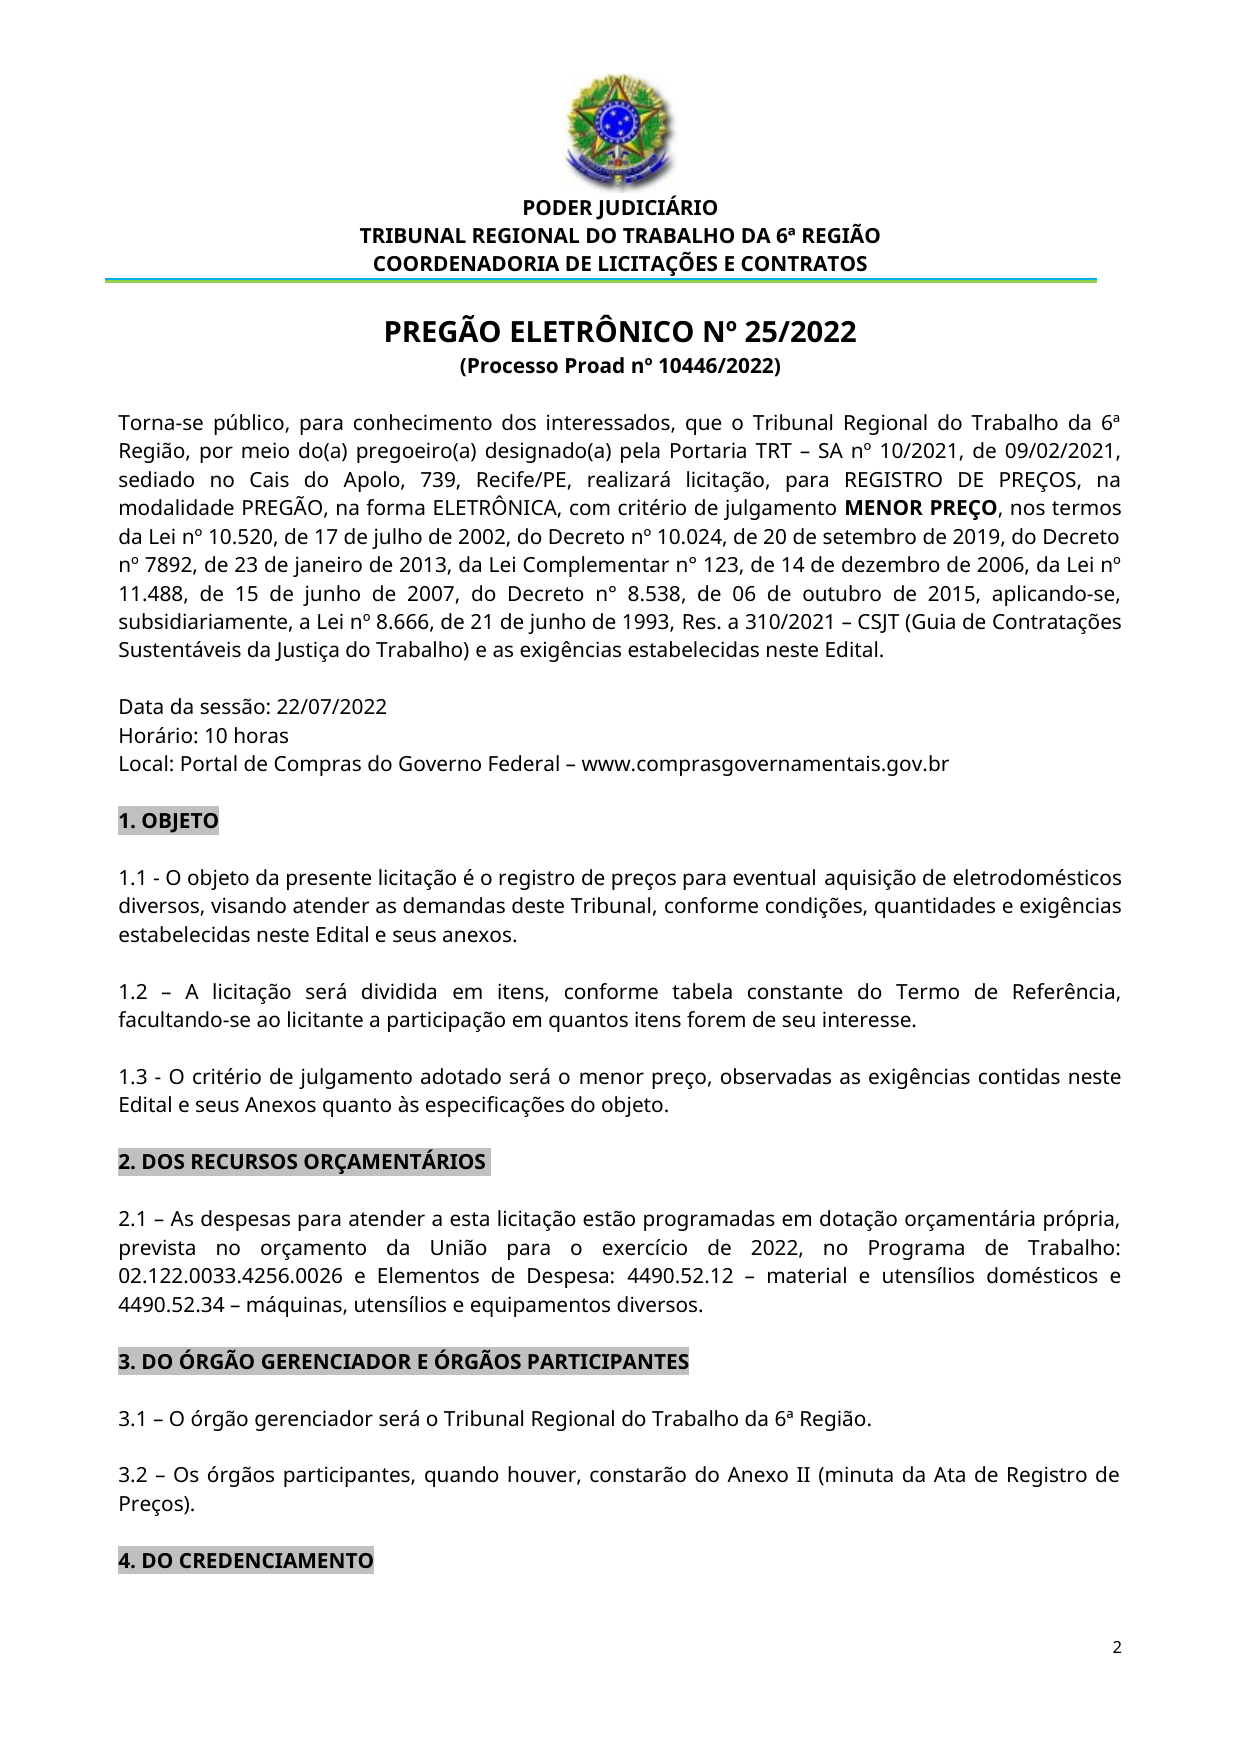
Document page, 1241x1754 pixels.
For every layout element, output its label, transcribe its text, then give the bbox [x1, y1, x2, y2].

text 3. DO ÓRGÃO GERENCIADOR E ÓRGÃOS PARTICIPANTES [118, 1347, 1122, 1375]
text PODER JUDICIÁRIO [118, 193, 1122, 221]
text Local: Portal de Compras do Governo Federal – www.comprasgovernamentais.gov.br [118, 749, 1122, 778]
text COORDENADORIA DE LICITAÇÕES E CONTRATOS [118, 249, 1122, 278]
text Horário: 10 horas [118, 721, 1122, 749]
text TRIBUNAL REGIONAL DO TRABALHO DA 6ª REGIÃO [118, 221, 1122, 249]
text 3.1 – O órgão gerenciador será o Tribunal Regional do Trabalho da 6ª Região. [118, 1404, 1122, 1432]
text 1.3 - O critério de julgamento adotado será o menor preço, observadas as exigências contidas neste Edital e seus Anexos quanto às especificações do objeto. [118, 1062, 1122, 1119]
text 4. DO CREDENCIAMENTO [118, 1546, 1122, 1574]
text PREGÃO ELETRÔNICO Nº 25/2022 [118, 312, 1122, 351]
text 3.2 – Os órgãos participantes, quando houver, constarão do Anexo II (minuta da Ata de Registro de Preços). [118, 1461, 1122, 1517]
text Data da sessão: 22/07/2022 [118, 692, 1122, 721]
text 2.1 – As despesas para atender a esta licitação estão programadas em dotação orçamentária própria, prevista no orçamento da União para o exercício de 2022, no Programa de Trabalho: 02.122.0033.4256.0026 e Elementos de Despesa: 4490.52.12 – material e utensílios domésticos e 4490.52.34 – máquinas, utensílios e equipamentos diversos. [118, 1204, 1122, 1318]
text 2. DOS RECURSOS ORÇAMENTÁRIOS [118, 1147, 1122, 1176]
text 1. OBJETO [118, 806, 1122, 835]
text 1.2 – A licitação será dividida em itens, conforme tabela constante do Termo de Referência, facultando-se ao licitante a participação em quantos itens forem de seu interesse. [118, 977, 1122, 1034]
text (Processo Proad nº 10446/2022) [118, 351, 1122, 380]
text Torna-se público, para conhecimento dos interessados, que o Tribunal Regional do Trabalho da 6ª Região, por meio do(a) pregoeiro(a) designado(a) pela Portaria TRT – SA nº 10/2021, de 09/02/2021, sediado no Cais do Apolo, 739, Recife/PE, realizará licitação, para REGISTRO DE PREÇOS, na modalidade PREGÃO, na forma ELETRÔNICA, com critério de julgamento MENOR PREÇO, nos termos da Lei nº 10.520, de 17 de julho de 2002, do Decreto nº 10.024, de 20 de setembro de 2019, do Decreto nº 7892, de 23 de janeiro de 2013, da Lei Complementar n° 123, de 14 de dezembro de 2006, da Lei nº 11.488, de 15 de junho de 2007, do Decreto n° 8.538, de 06 de outubro de 2015, aplicando-se, subsidiariamente, a Lei nº 8.666, de 21 de junho de 1993, Res. a 310/2021 – CSJT (Guia de Contratações Sustentáveis da Justiça do Trabalho) e as exigências estabelecidas neste Edital. [118, 408, 1122, 664]
text 1.1 - O objeto da presente licitação é o registro de preços para eventual aquisição de eletrodomésticos diversos, visando atender as demandas deste Tribunal, conforme condições, quantidades e exigências estabelecidas neste Edital e seus anexos. [118, 863, 1122, 948]
